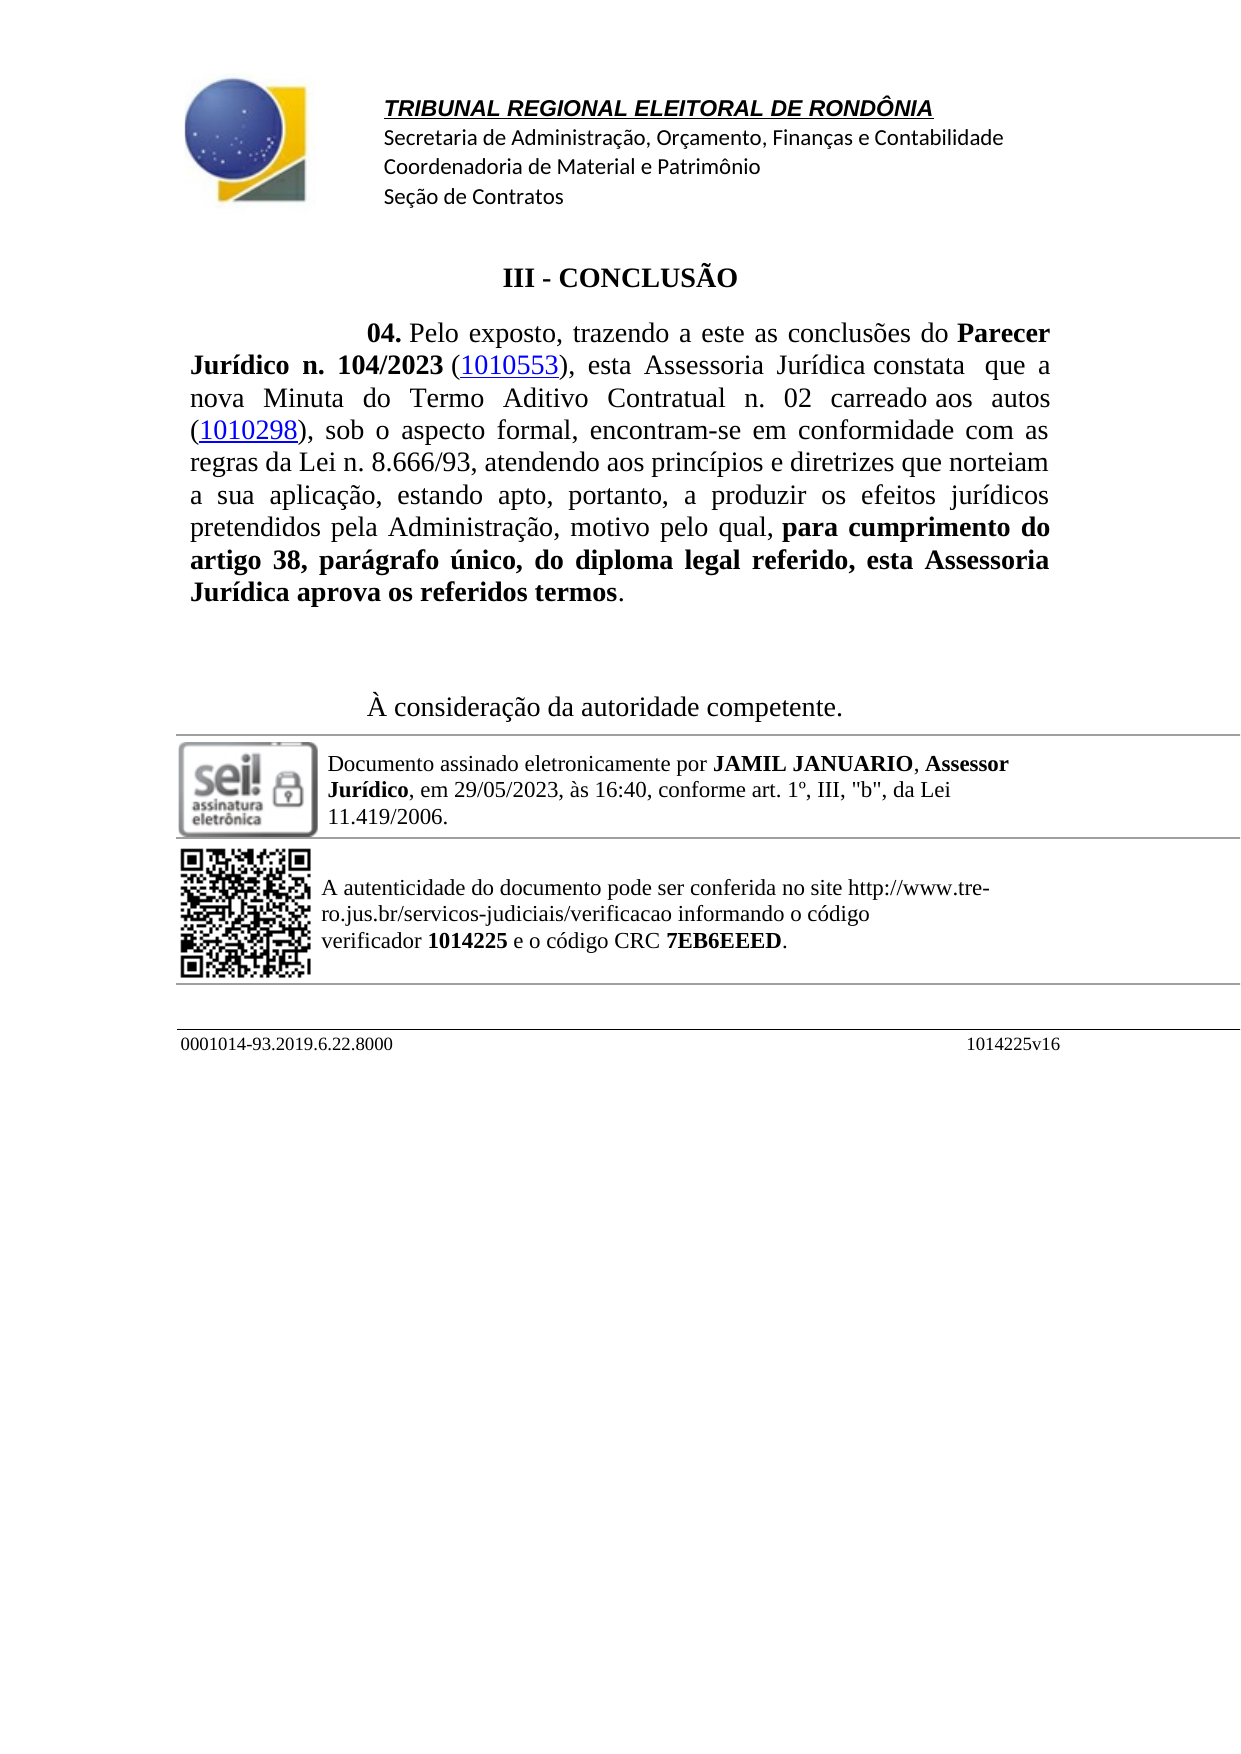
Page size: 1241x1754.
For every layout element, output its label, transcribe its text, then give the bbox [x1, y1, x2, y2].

table_header [177, 741, 326, 837]
table_header 1014225v16 [620, 1030, 1063, 1057]
text À consideração da autoridade competente. [190, 690, 1051, 722]
table_header [177, 845, 319, 982]
table_header 0001014-93.2019.6.22.8000 [177, 1030, 620, 1057]
table_header A autenticidade do documento pode ser conferida no site http://www.tre-ro.jus.br/servicos-judiciais/verificacao informando o código verificador 1014225 e o código CRC 7EB6EEED. [319, 845, 1063, 982]
table_header Documento assinado eletronicamente por JAMIL JANUARIO, Assessor Jurídico, em 29/05/2023, às 16:40, conforme art. 1º, III, "b", da Lei 11.419/2006. [326, 741, 1063, 837]
text 04. Pelo exposto, trazendo a este as conclusões do Parecer Jurídico n. 104/2023 (1010553), esta Assessoria Jurídica constata que a nova Minuta do Termo Aditivo Contratual n. 02 carreado aos autos (1010298), sob o aspecto formal, encontram-se em conformidade com as regras da Lei n. 8.666/93, atendendo aos princípios e diretrizes que norteiam a sua aplicação, estando apto, portanto, a produzir os efeitos jurídicos pretendidos pela Administração, motivo pelo qual, para cumprimento do artigo 38, parágrafo único, do diploma legal referido, esta Assessoria Jurídica aprova os referidos termos. [190, 316, 1051, 607]
text III - CONCLUSÃO [177, 261, 1063, 293]
